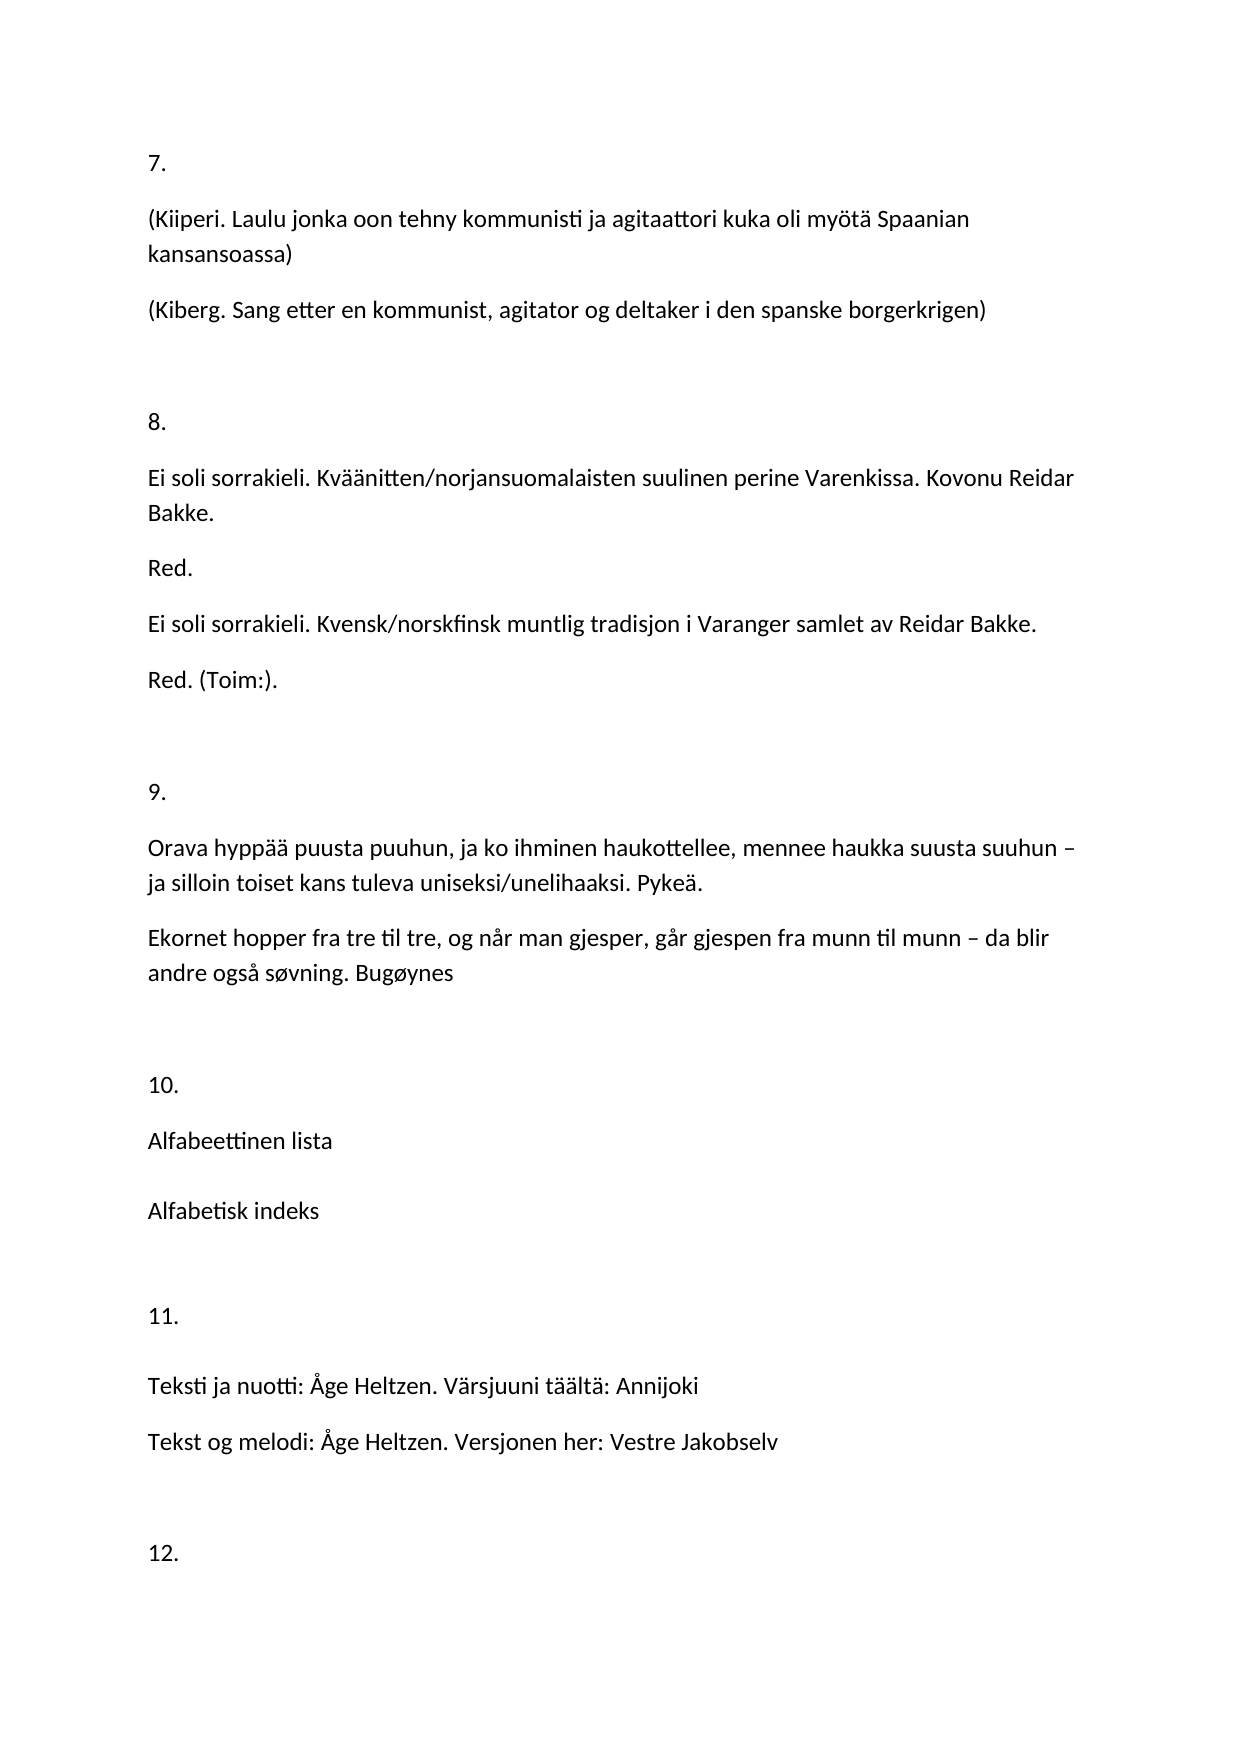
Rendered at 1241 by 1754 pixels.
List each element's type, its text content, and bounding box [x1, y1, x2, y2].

text (Kiberg. Sang etter en kommunist, agitator og deltaker i den spanske borgerkrigen) [148, 294, 1093, 325]
text Tekst og melodi: Åge Heltzen. Versjonen her: Vestre Jakobselv [148, 1426, 1093, 1456]
text Ei soli sorrakieli. Kvensk/norskfinsk muntlig tradisjon i Varanger samlet av Reidar Bakke. [148, 608, 1093, 639]
text Ekornet hopper fra tre til tre, og når man gjesper, går gjespen fra munn til munn – da blir andre også søvning. Bugøynes [148, 923, 1093, 988]
text Ei soli sorrakieli. Kväänitten/norjansuomalaisten suulinen perine Varenkissa. Kovonu Reidar Bakke. [148, 462, 1093, 527]
text 9. [148, 776, 1093, 806]
text 11. [148, 1300, 1093, 1331]
text Alfabeettinen lista [148, 1125, 1093, 1156]
text Red. (Toim:). [148, 664, 1093, 695]
text 8. [148, 406, 1093, 436]
text 12. [148, 1538, 1093, 1568]
text 7. [148, 148, 1093, 178]
text Teksti ja nuotti: Åge Heltzen. Värsjuuni täältä: Annijoki [148, 1370, 1093, 1401]
text Alfabetisk indeks [148, 1195, 1093, 1226]
text (Kiiperi. Laulu jonka oon tehny kommunisti ja agitaattori kuka oli myötä Spaanian kansansoassa) [148, 203, 1093, 269]
text Red. [148, 553, 1093, 583]
text Orava hyppää puusta puuhun, ja ko ihminen haukottellee, mennee haukka suusta suuhun – ja silloin toiset kans tuleva uniseksi/unelihaaksi. Pykeä. [148, 832, 1093, 897]
text 10. [148, 1069, 1093, 1100]
